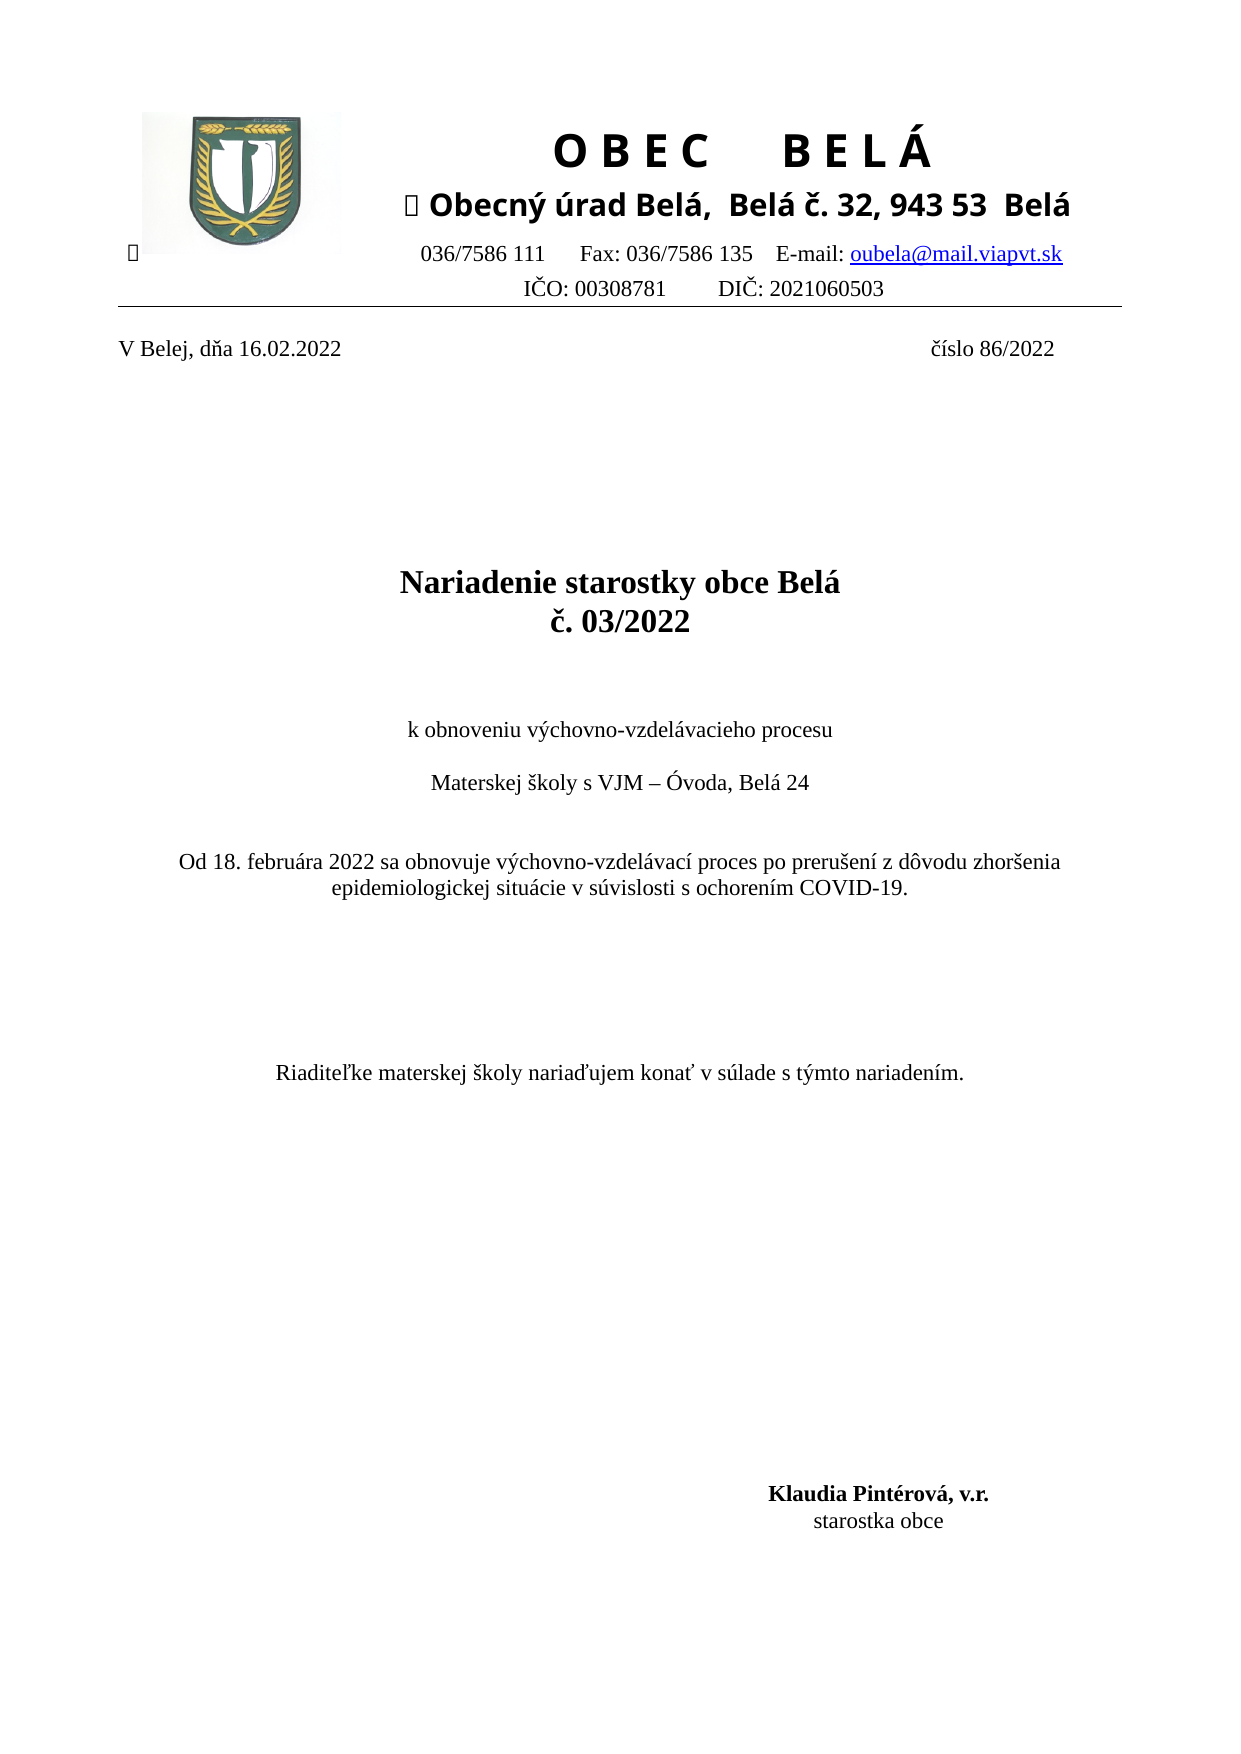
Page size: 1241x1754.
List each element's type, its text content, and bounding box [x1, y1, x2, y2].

text Materskej školy s VJM – Óvoda, Belá 24 [118, 769, 1122, 795]
text [118, 181, 142, 226]
text V Belej, dňa 16.02.2022 číslo 86/2022 [118, 335, 1122, 362]
text starostka obce [118, 1507, 1122, 1533]
text Od 18. februára 2022 sa obnovuje výchovno-vzdelávací proces po prerušení z dôvodu zhoršenia epidemiologickej situácie v súvislosti s ochorením COVID-19. [118, 848, 1122, 901]
text IČO: 00308781 DIČ: 2021060503 [118, 273, 1122, 306]
text [118, 118, 142, 181]
text k obnoveniu výchovno-vzdelávacieho procesu [118, 716, 1122, 742]
text Klaudia Pintérová, v.r. [118, 1480, 1122, 1507]
text Nariadenie starostky obce Belá [118, 563, 1122, 601]
text  Obecný úrad Belá, Belá č. 32, 943 53 Belá [342, 181, 1122, 226]
text č. 03/2022 [118, 601, 1122, 639]
text Riaditeľke materskej školy nariaďujem konať v súlade s týmto nariadením. [118, 1059, 1122, 1085]
text O B E C B E L Á [342, 118, 1122, 181]
text  036/7586 111 Fax: 036/7586 135 E-mail: oubela@mail.viapvt.sk [118, 237, 1122, 268]
